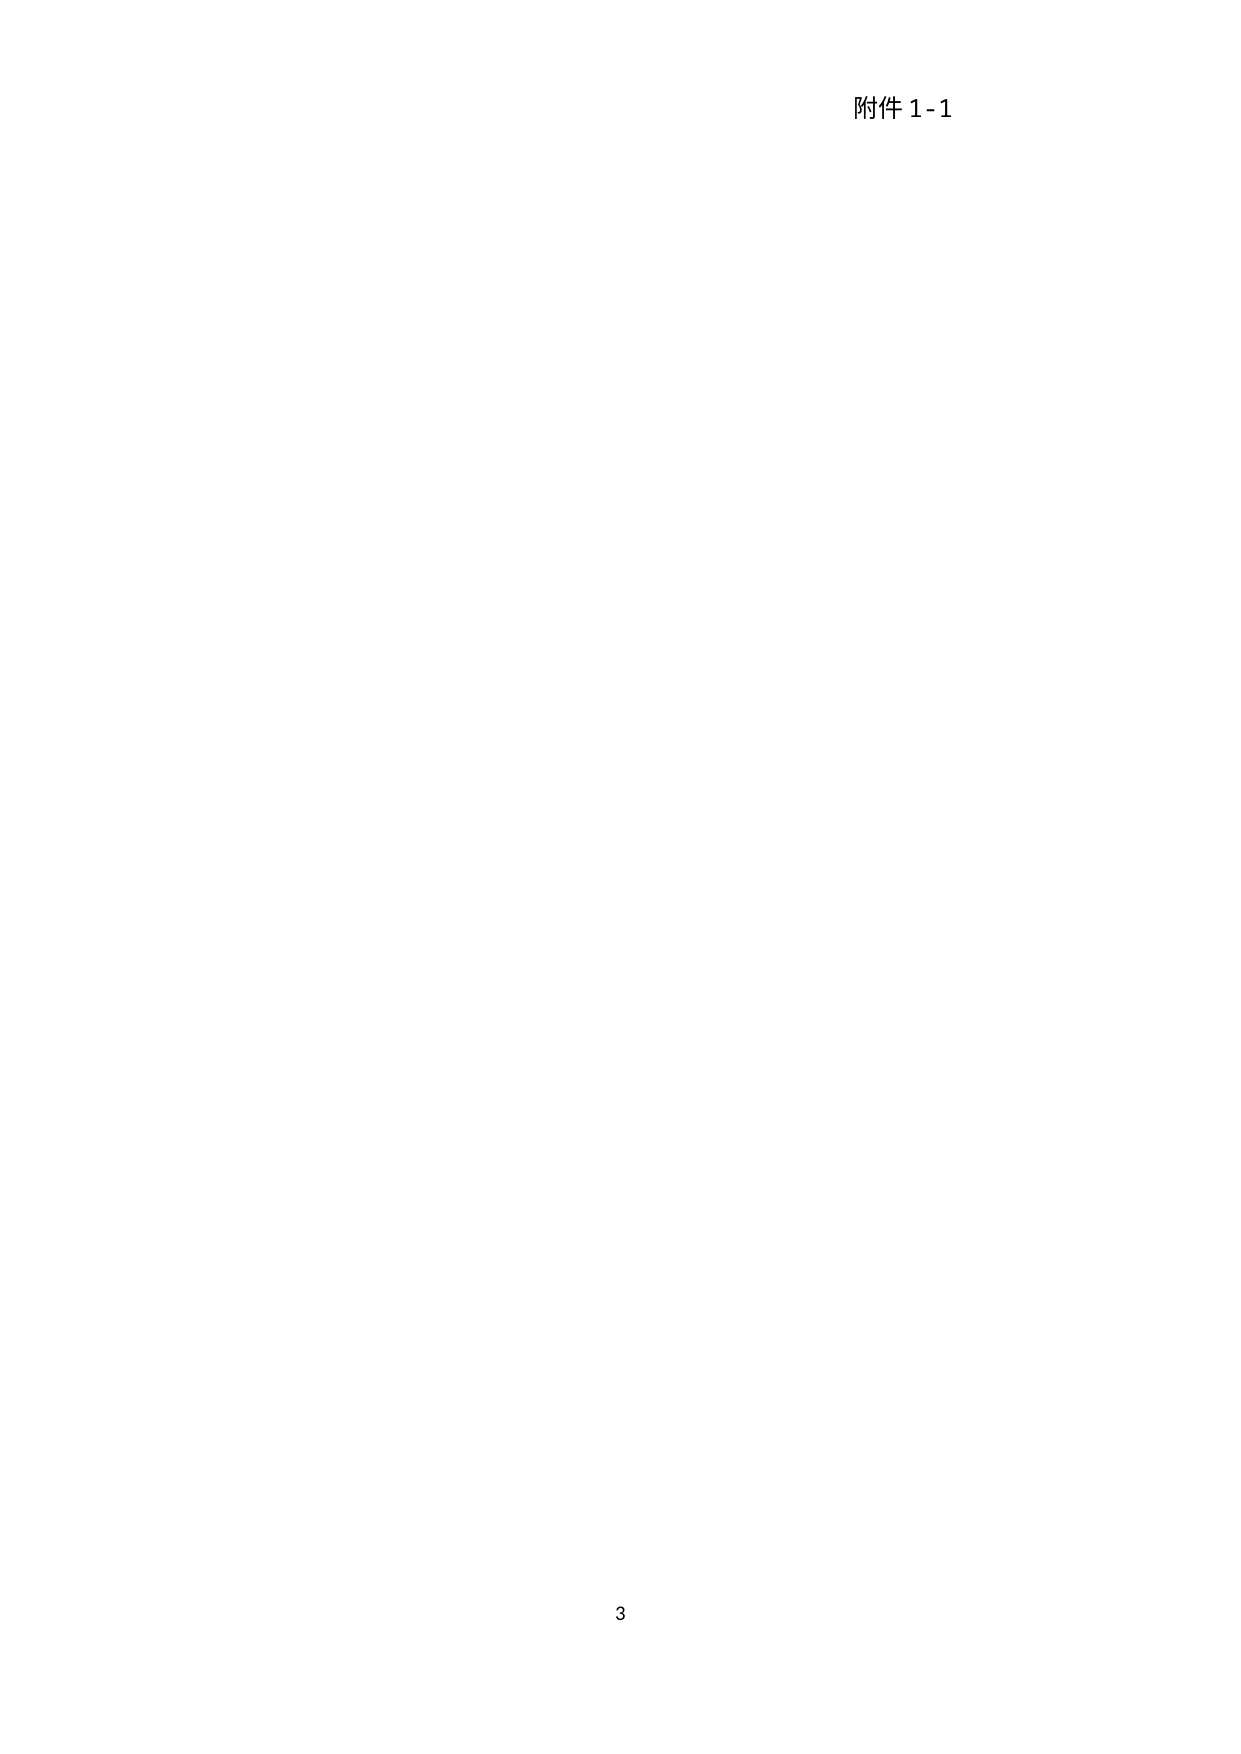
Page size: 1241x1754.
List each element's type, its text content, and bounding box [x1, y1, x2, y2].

text 附件1-1 [187, 89, 953, 125]
